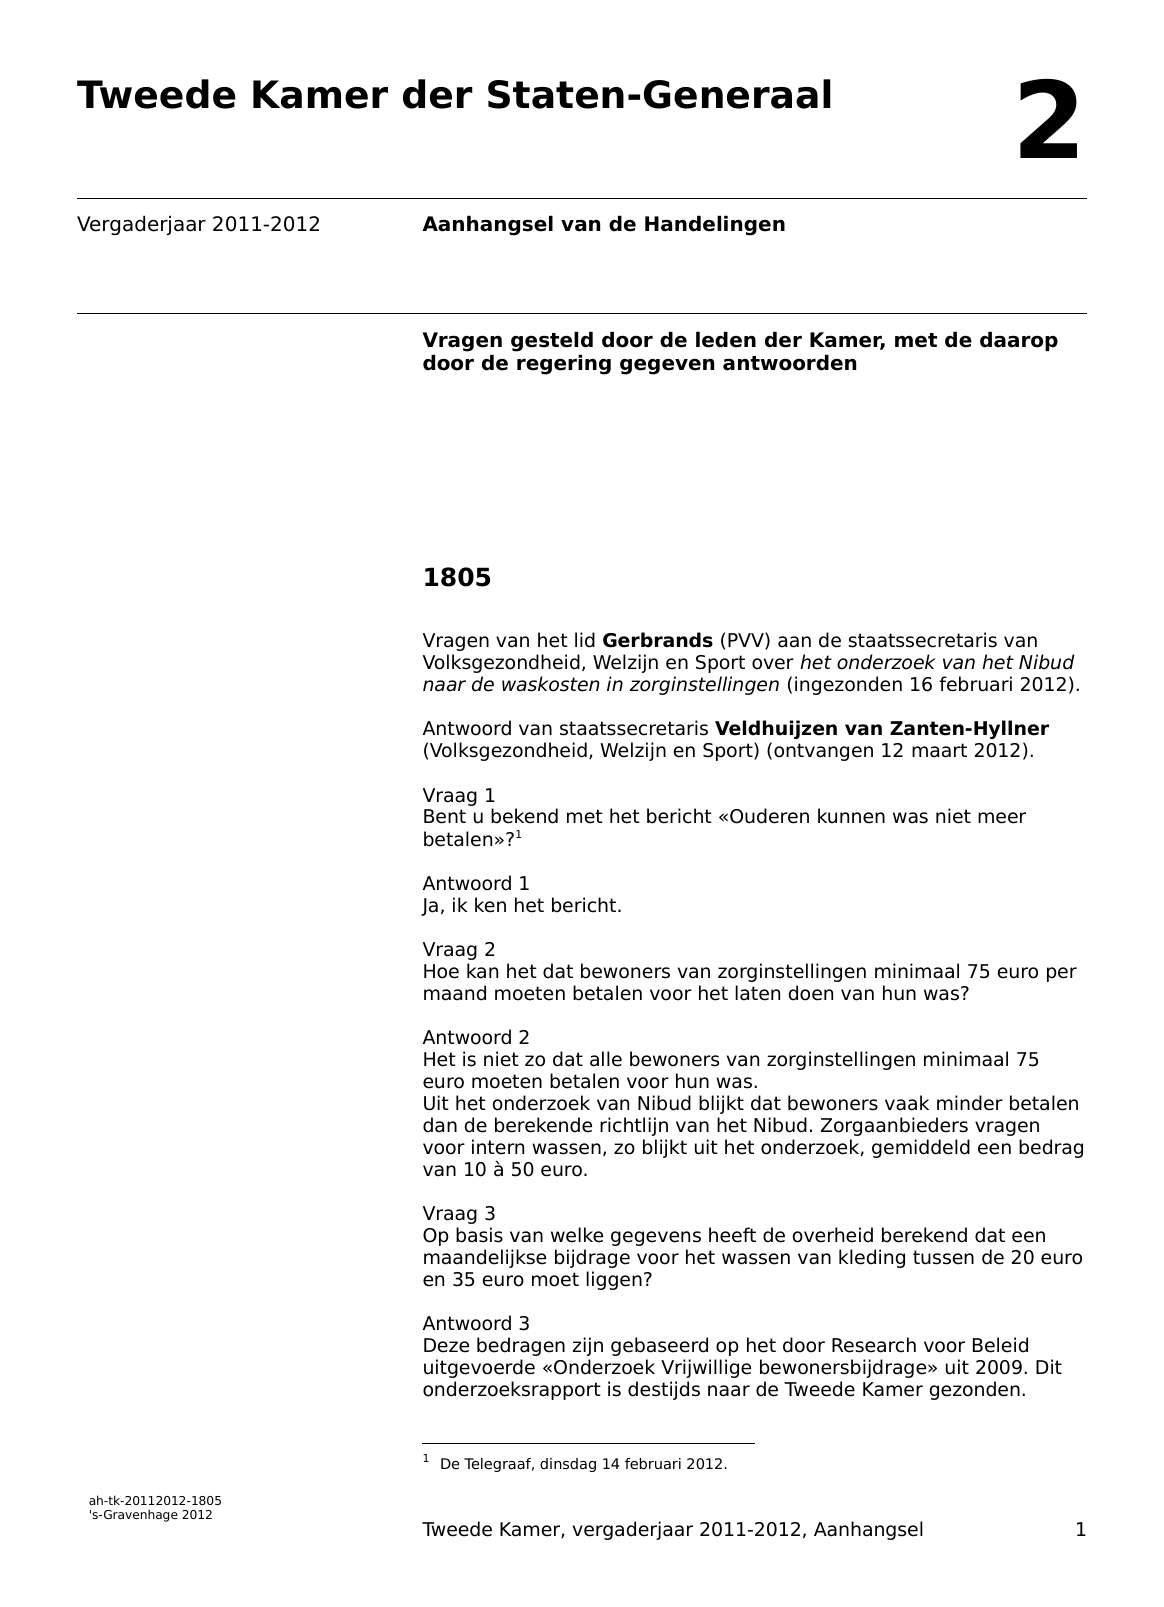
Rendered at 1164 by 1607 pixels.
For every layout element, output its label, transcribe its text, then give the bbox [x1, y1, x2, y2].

text 1805 [422, 563, 1087, 592]
text Vraag 2 [422, 939, 1087, 961]
table_cell Vragen gesteld door de leden der Kamer, met de daarop door de regering gegeven antwoorden [422, 314, 1087, 375]
text Op basis van welke gegevens heeft de overheid berekend dat een maandelijkse bijdrage voor het wassen van kleding tussen de 20 euro en 35 euro moet liggen? [422, 1225, 1087, 1291]
text Bent u bekend met het bericht «Ouderen kunnen was niet meer betalen»? [422, 806, 1087, 850]
text Uit het onderzoek van Nibud blijkt dat bewoners vaak minder betalen dan de berekende richtlijn van het Nibud. Zorgaanbieders vragen voor intern wassen, zo blijkt uit het onderzoek, gemiddeld een bedrag van 10 à 50 euro. [422, 1093, 1087, 1181]
text ah-tk-20112012-1805 [88, 1494, 323, 1508]
table_header 2 [886, 59, 1087, 198]
text De Telegraaf, dinsdag 14 februari 2012. [422, 1452, 1087, 1474]
text Antwoord 1 [422, 873, 1087, 894]
text Vraag 3 [422, 1203, 1087, 1225]
text Het is niet zo dat alle bewoners van zorginstellingen minimaal 75 euro moeten betalen voor hun was. [422, 1049, 1087, 1093]
text Antwoord 2 [422, 1027, 1087, 1049]
text Ja, ik ken het bericht. [422, 894, 1087, 917]
text Vraag 1 [422, 784, 1087, 806]
table_cell Vergaderjaar 2011-2012 [77, 199, 422, 313]
text Hoe kan het dat bewoners van zorginstellingen minimaal 75 euro per maand moeten betalen voor het laten doen van hun was? [422, 961, 1087, 1005]
text Deze bedragen zijn gebaseerd op het door Research voor Beleid uitgevoerde «Onderzoek Vrijwillige bewonersbijdrage» uit 2009. Dit onderzoeksrapport is destijds naar de Tweede Kamer gezonden. [422, 1335, 1087, 1401]
table_cell Aanhangsel van de Handelingen [422, 199, 1087, 313]
text Antwoord van staatssecretaris Veldhuijzen van Zanten-Hyllner (Volksgezondheid, Welzijn en Sport) (ontvangen 12 maart 2012). [422, 718, 1087, 762]
text 's-Gravenhage 2012 [88, 1508, 323, 1522]
text Antwoord 3 [422, 1313, 1087, 1335]
table_header Tweede Kamer der Staten-Generaal [77, 59, 886, 198]
text Vragen van het lid Gerbrands (PVV) aan de staatssecretaris van Volksgezondheid, Welzijn en Sport over het onderzoek van het Nibud naar de waskosten in zorginstellingen (ingezonden 16 februari 2012). [422, 630, 1087, 696]
table_cell [77, 314, 422, 375]
